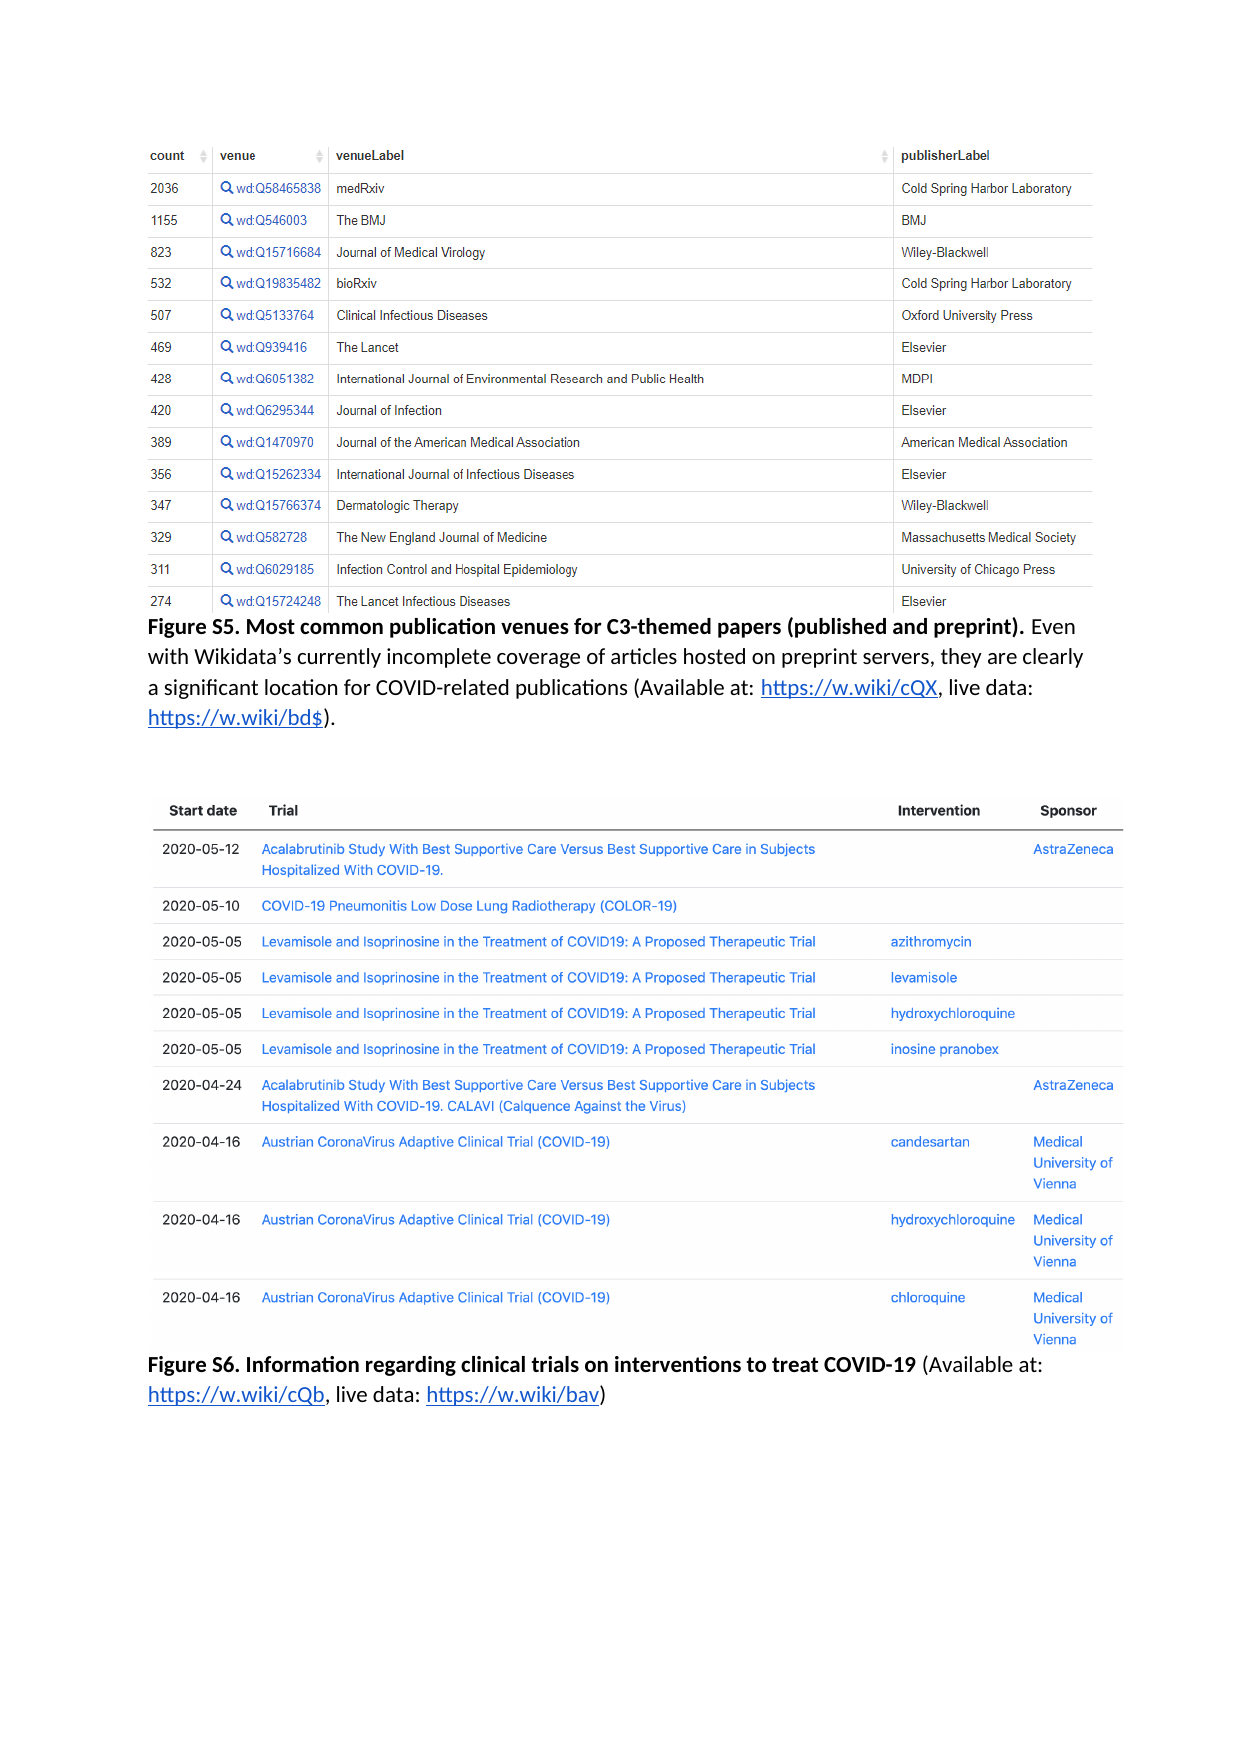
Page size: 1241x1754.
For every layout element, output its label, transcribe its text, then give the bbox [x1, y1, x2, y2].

text Figure S5. Most common publication venues for C3-themed papers (published and preprint). Even with Wikidata’s currently incomplete coverage of articles hosted on preprint servers, they are clearly a significant location for COVID-related publications (Available at: https://w.wiki/cQX, live data: https://w.wiki/bd$). [148, 613, 1093, 731]
picture [147, 796, 1124, 1351]
text Figure S6. Information regarding clinical trials on interventions to treat COVID-19 (Available at: https://w.wiki/cQb, live data: https://w.wiki/bav) [148, 1351, 1093, 1409]
picture [147, 147, 1093, 613]
